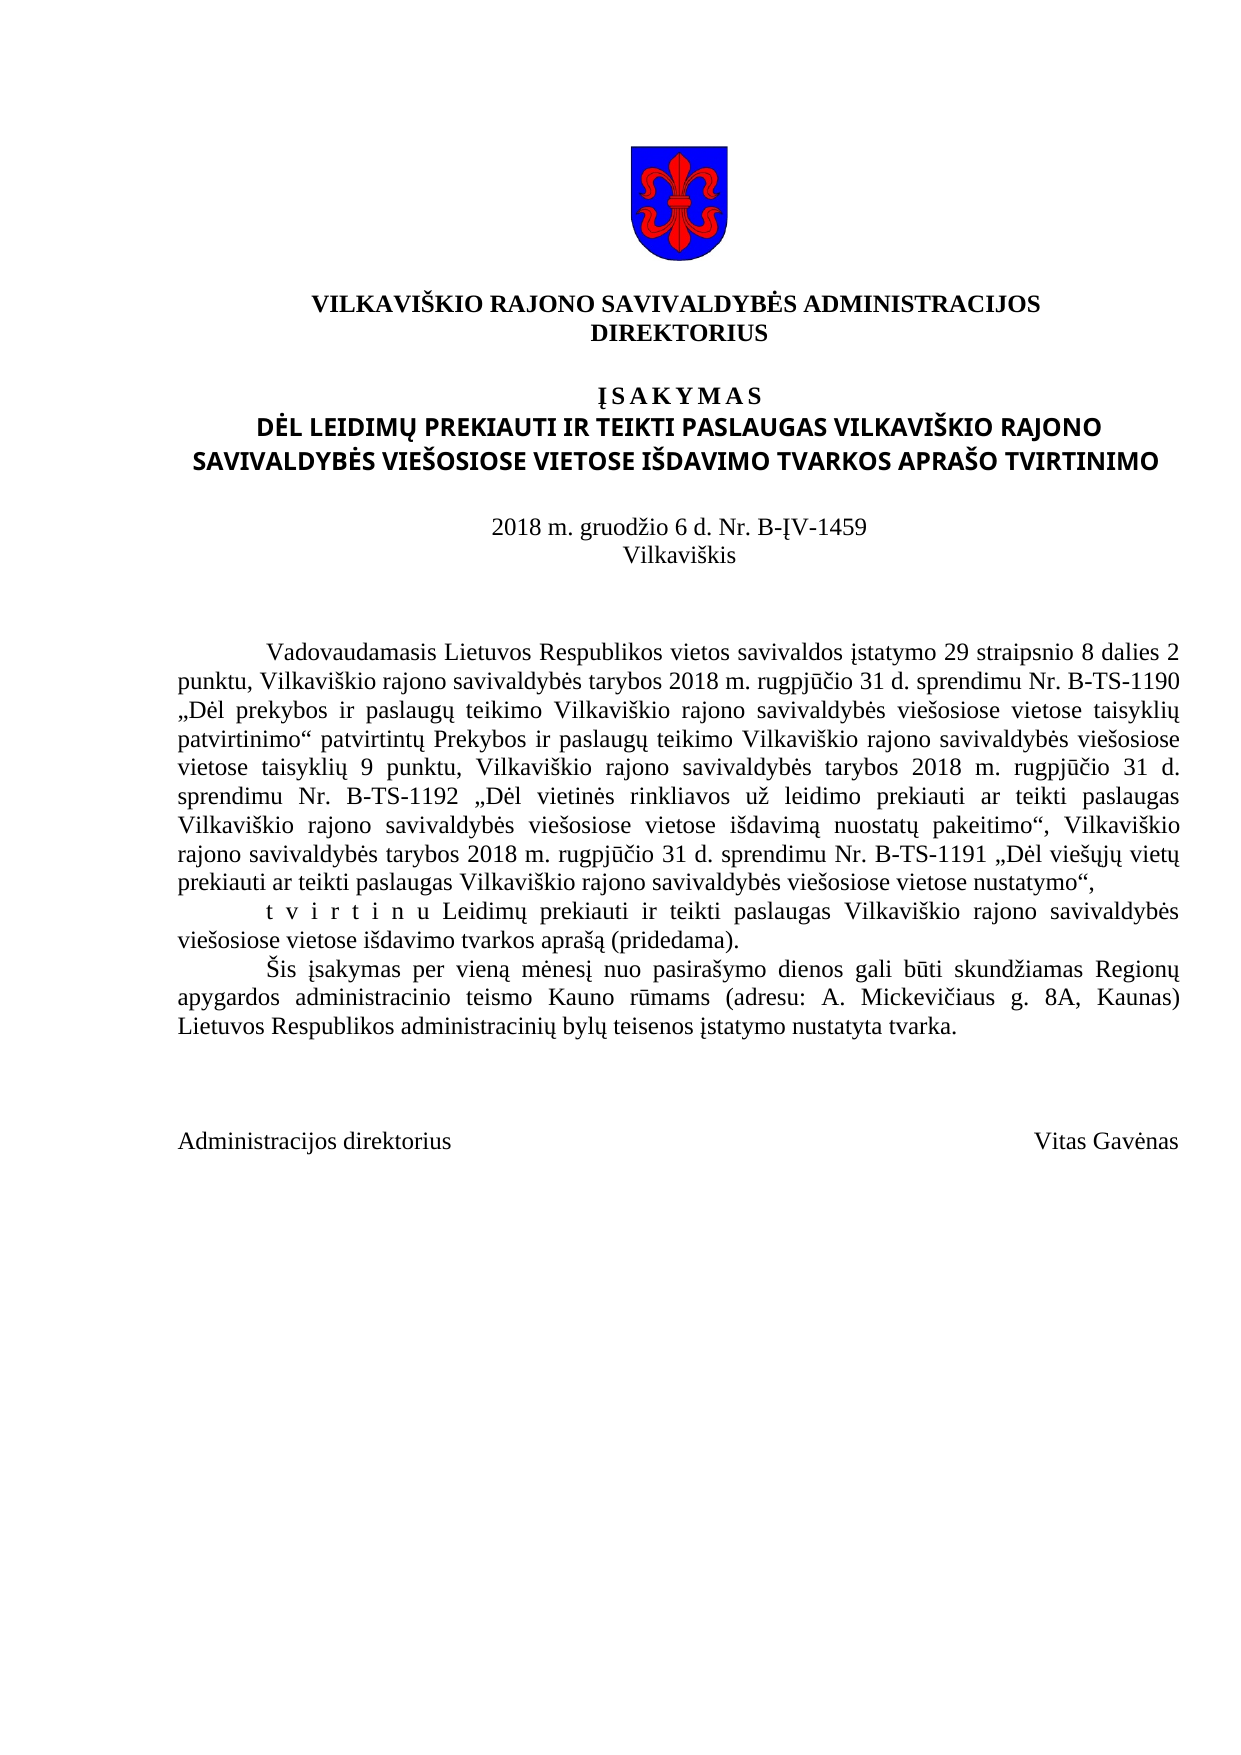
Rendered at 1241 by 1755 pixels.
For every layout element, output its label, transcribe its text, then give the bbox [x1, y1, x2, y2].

text DIREKTORIUS [177, 318, 1181, 347]
text t v i r t i n u Leidimų prekiauti ir teikti paslaugas Vilkaviškio rajono savivaldybės viešosiose vietose išdavimo tvarkos aprašą (pridedama). [177, 896, 1181, 954]
text DĖL LEIDIMŲ PREKIAUTI IR TEIKTI PASLAUGAS vilkaviškio rajono savivaldybės VIEŠOSIOSE VIETOSE IŠDAVIMO TVARKOS APRAŠO TVIRTINIMO [177, 410, 1181, 478]
text Šis įsakymas per vieną mėnesį nuo pasirašymo dienos gali būti skundžiamas Regionų apygardos administracinio teismo Kauno rūmams (adresu: A. Mickevičiaus g. 8A, Kaunas) Lietuvos Respublikos administracinių bylų teisenos įstatymo nustatyta tvarka. [177, 954, 1181, 1040]
text Administracijos direktorius Vitas Gavėnas [177, 1126, 1181, 1155]
text ĮSAKYMAS [177, 381, 1181, 410]
text 2018 m. gruodžio 6 d. Nr. B-ĮV-1459 [177, 512, 1181, 541]
text Vilkaviškis [177, 541, 1181, 569]
text Vadovaudamasis Lietuvos Respublikos vietos savivaldos įstatymo 29 straipsnio 8 dalies 2 punktu, Vilkaviškio rajono savivaldybės tarybos 2018 m. rugpjūčio 31 d. sprendimu Nr. B-TS-1190 „Dėl prekybos ir paslaugų teikimo Vilkaviškio rajono savivaldybės viešosiose vietose taisyklių patvirtinimo“ patvirtintų Prekybos ir paslaugų teikimo Vilkaviškio rajono savivaldybės viešosiose vietose taisyklių 9 punktu, Vilkaviškio rajono savivaldybės tarybos 2018 m. rugpjūčio 31 d. sprendimu Nr. B-TS-1192 „Dėl vietinės rinkliavos už leidimo prekiauti ar teikti paslaugas Vilkaviškio rajono savivaldybės viešosiose vietose išdavimą nuostatų pakeitimo“, Vilkaviškio rajono savivaldybės tarybos 2018 m. rugpjūčio 31 d. sprendimu Nr. B-TS-1191 „Dėl viešųjų vietų prekiauti ar teikti paslaugas Vilkaviškio rajono savivaldybės viešosiose vietose nustatymo“, [177, 637, 1181, 896]
text VILKAVIŠKIO RAJONO SAVIVALDYBĖS ADMINISTRACIJOS [177, 289, 1181, 318]
